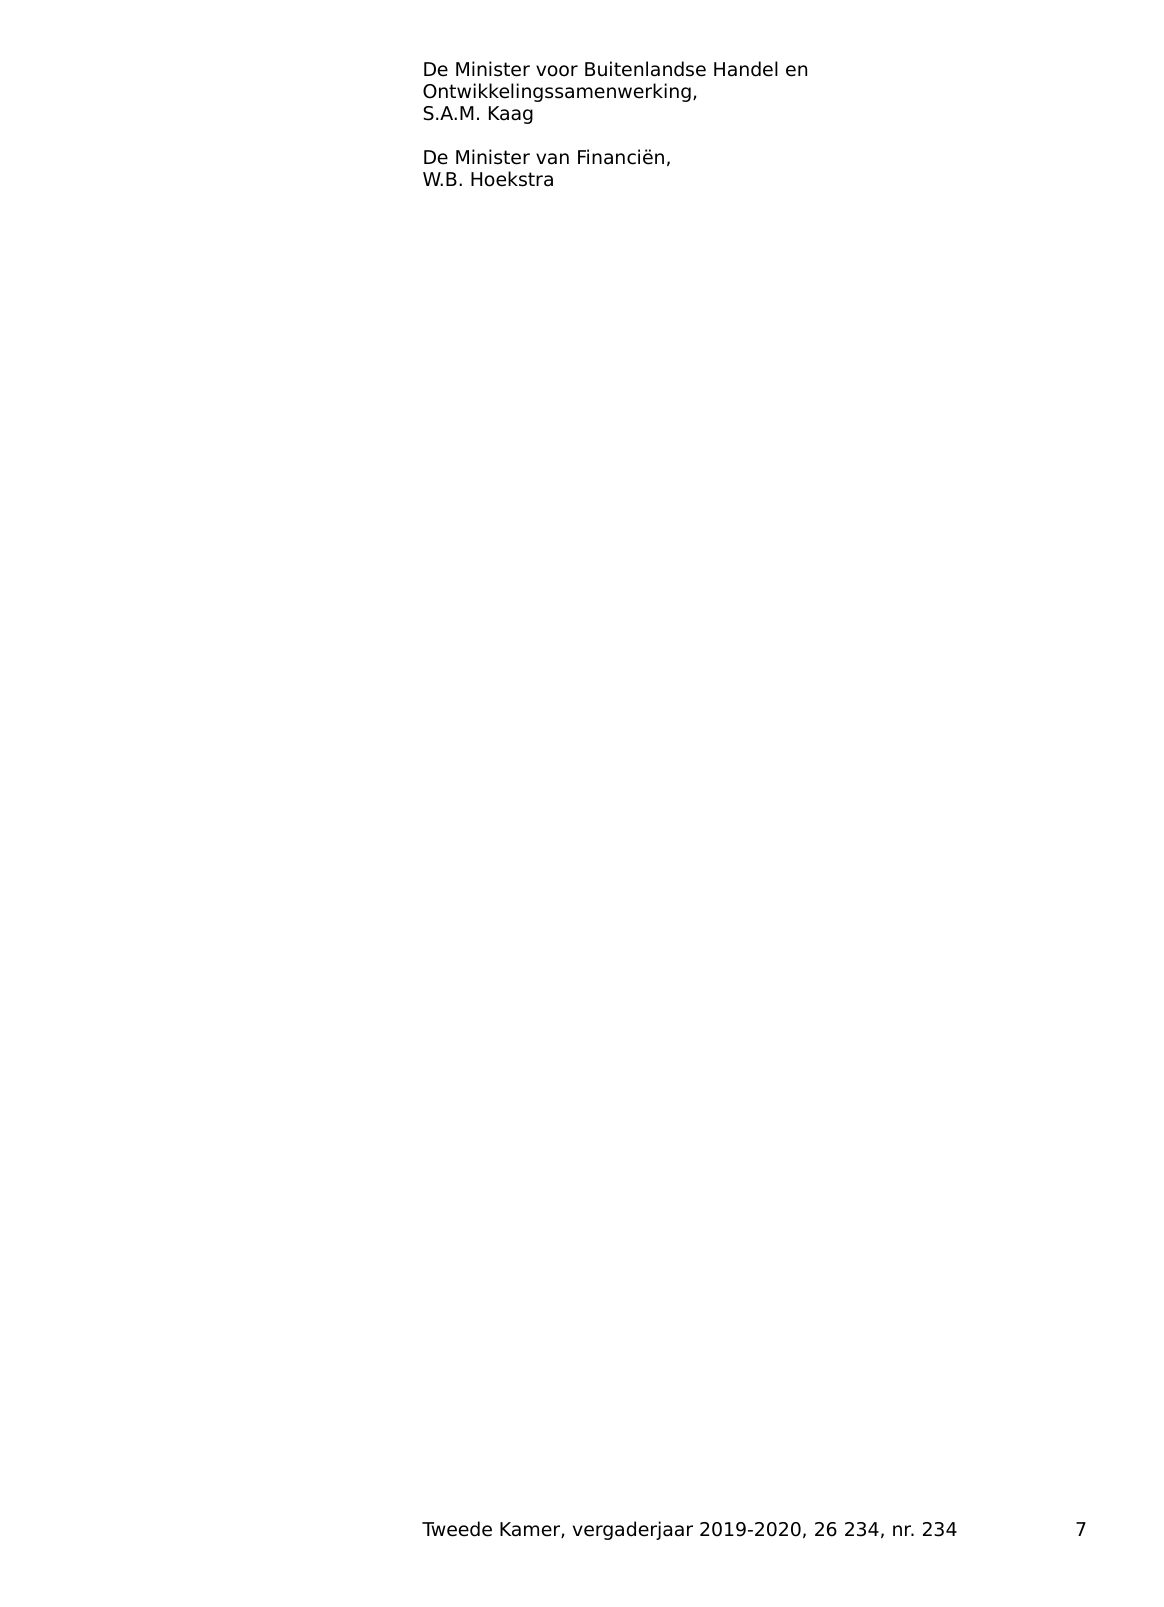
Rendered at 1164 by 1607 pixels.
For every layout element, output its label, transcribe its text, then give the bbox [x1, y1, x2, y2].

text De Minister voor Buitenlandse Handel en Ontwikkelingssamenwerking, S.A.M. Kaag [422, 59, 1087, 125]
text De Minister van Financiën, W.B. Hoekstra [422, 147, 1087, 191]
